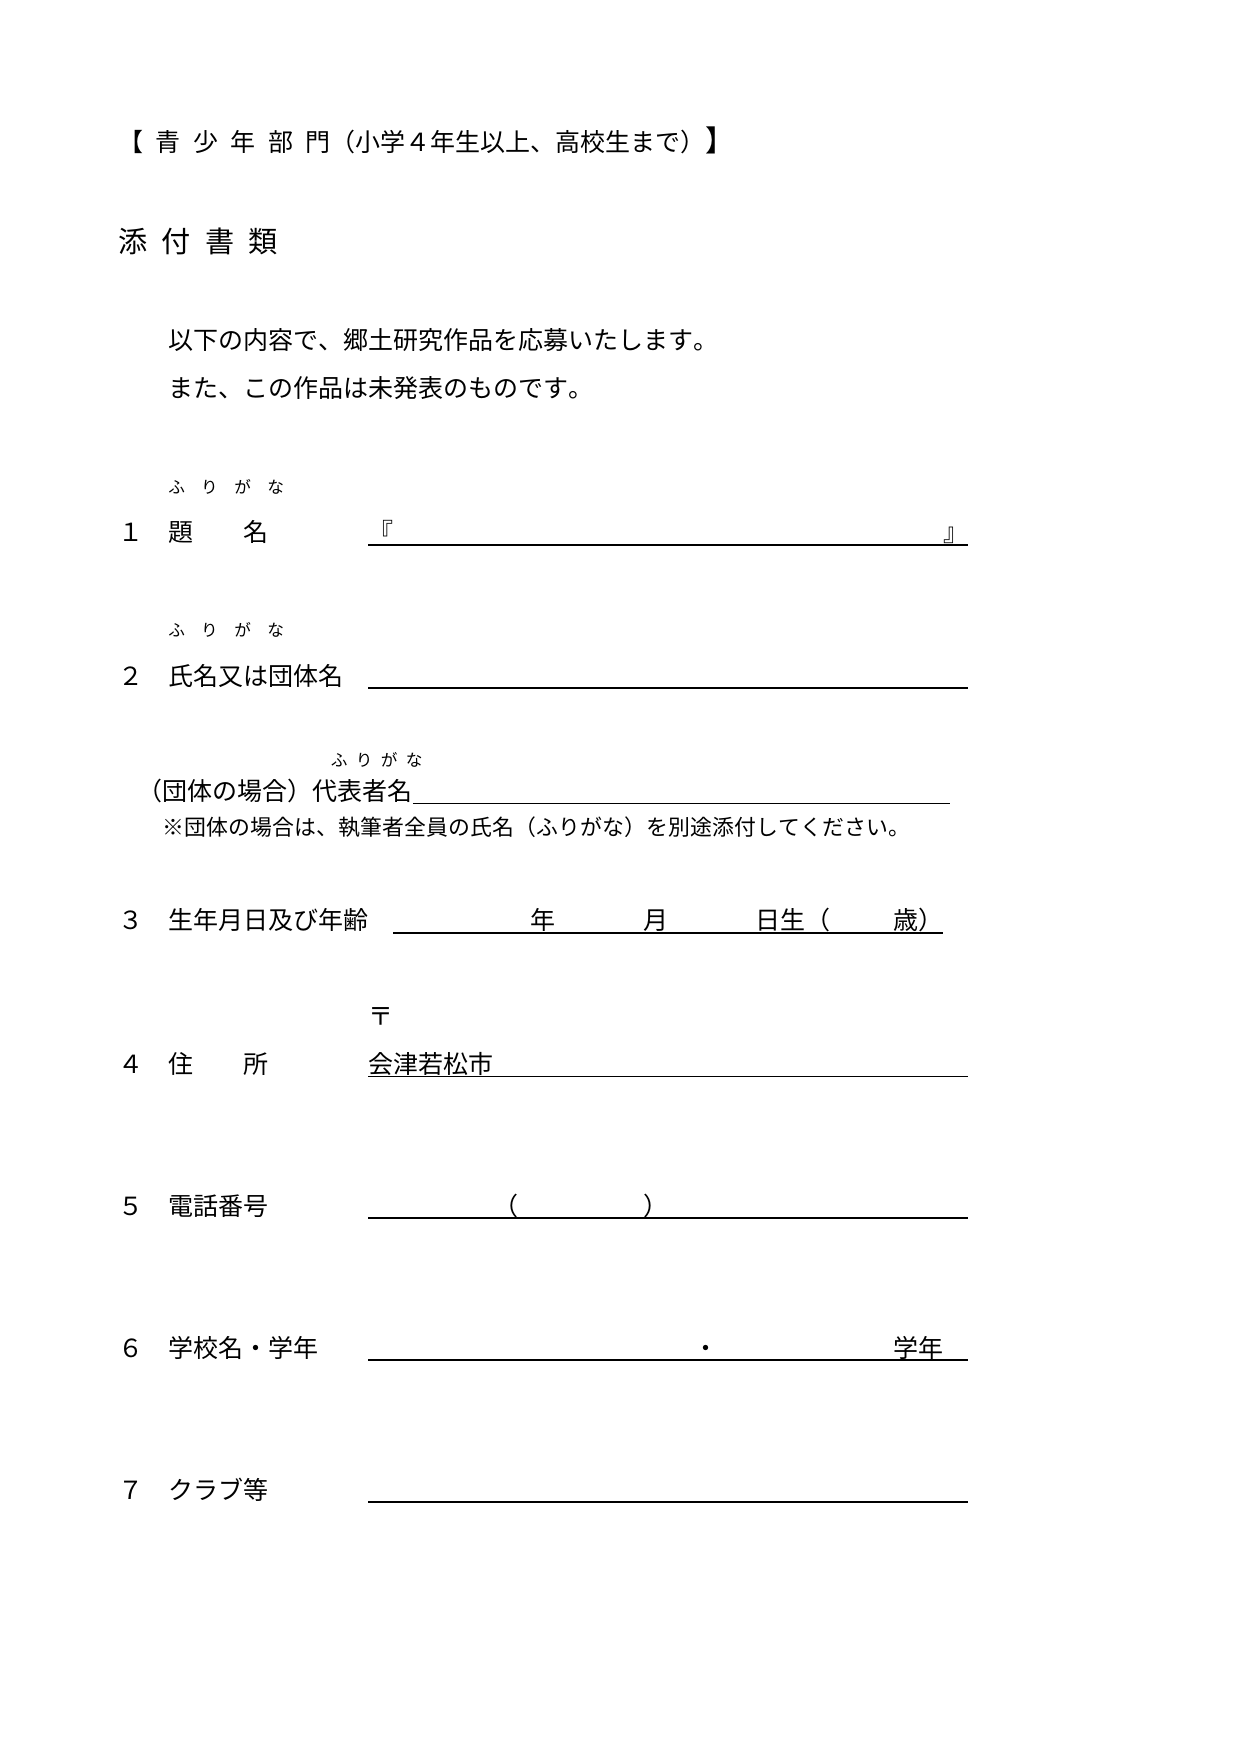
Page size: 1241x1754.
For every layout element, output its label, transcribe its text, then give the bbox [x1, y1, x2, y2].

text ２ 氏名又は団体名 [118, 656, 1122, 692]
text （団体の場合）代表者名 [118, 773, 1122, 807]
text 以下の内容で、郷土研究作品を応募いたします。 [118, 320, 1122, 356]
text ふ り が な [118, 608, 1122, 644]
text 【 青 少 年 部 門（小学４年生以上、高校生まで）】 [118, 118, 1122, 160]
text ４ 住 所 会津若松市 [118, 1044, 1122, 1081]
text １ 題 名 『 』 [118, 513, 1122, 549]
text ６ 学校名・学年 ・ 学年 [118, 1328, 1122, 1364]
text ※団体の場合は、執筆者全員の氏名（ふりがな）を別途添付してください。 [118, 807, 1122, 842]
text ３ 生年月日及び年齢 年 月 日生（ 歳） [118, 901, 1122, 937]
text ふ り が な [118, 464, 1122, 500]
text ７ クラブ等 [118, 1470, 1122, 1506]
text 〒 [118, 996, 1122, 1032]
text また、この作品は未発表のものです。 [118, 369, 1122, 405]
text 添 付 書 類 [118, 219, 1122, 261]
text ５ 電話番号 （ ） [118, 1186, 1122, 1222]
text ふ り が な [118, 739, 1122, 773]
